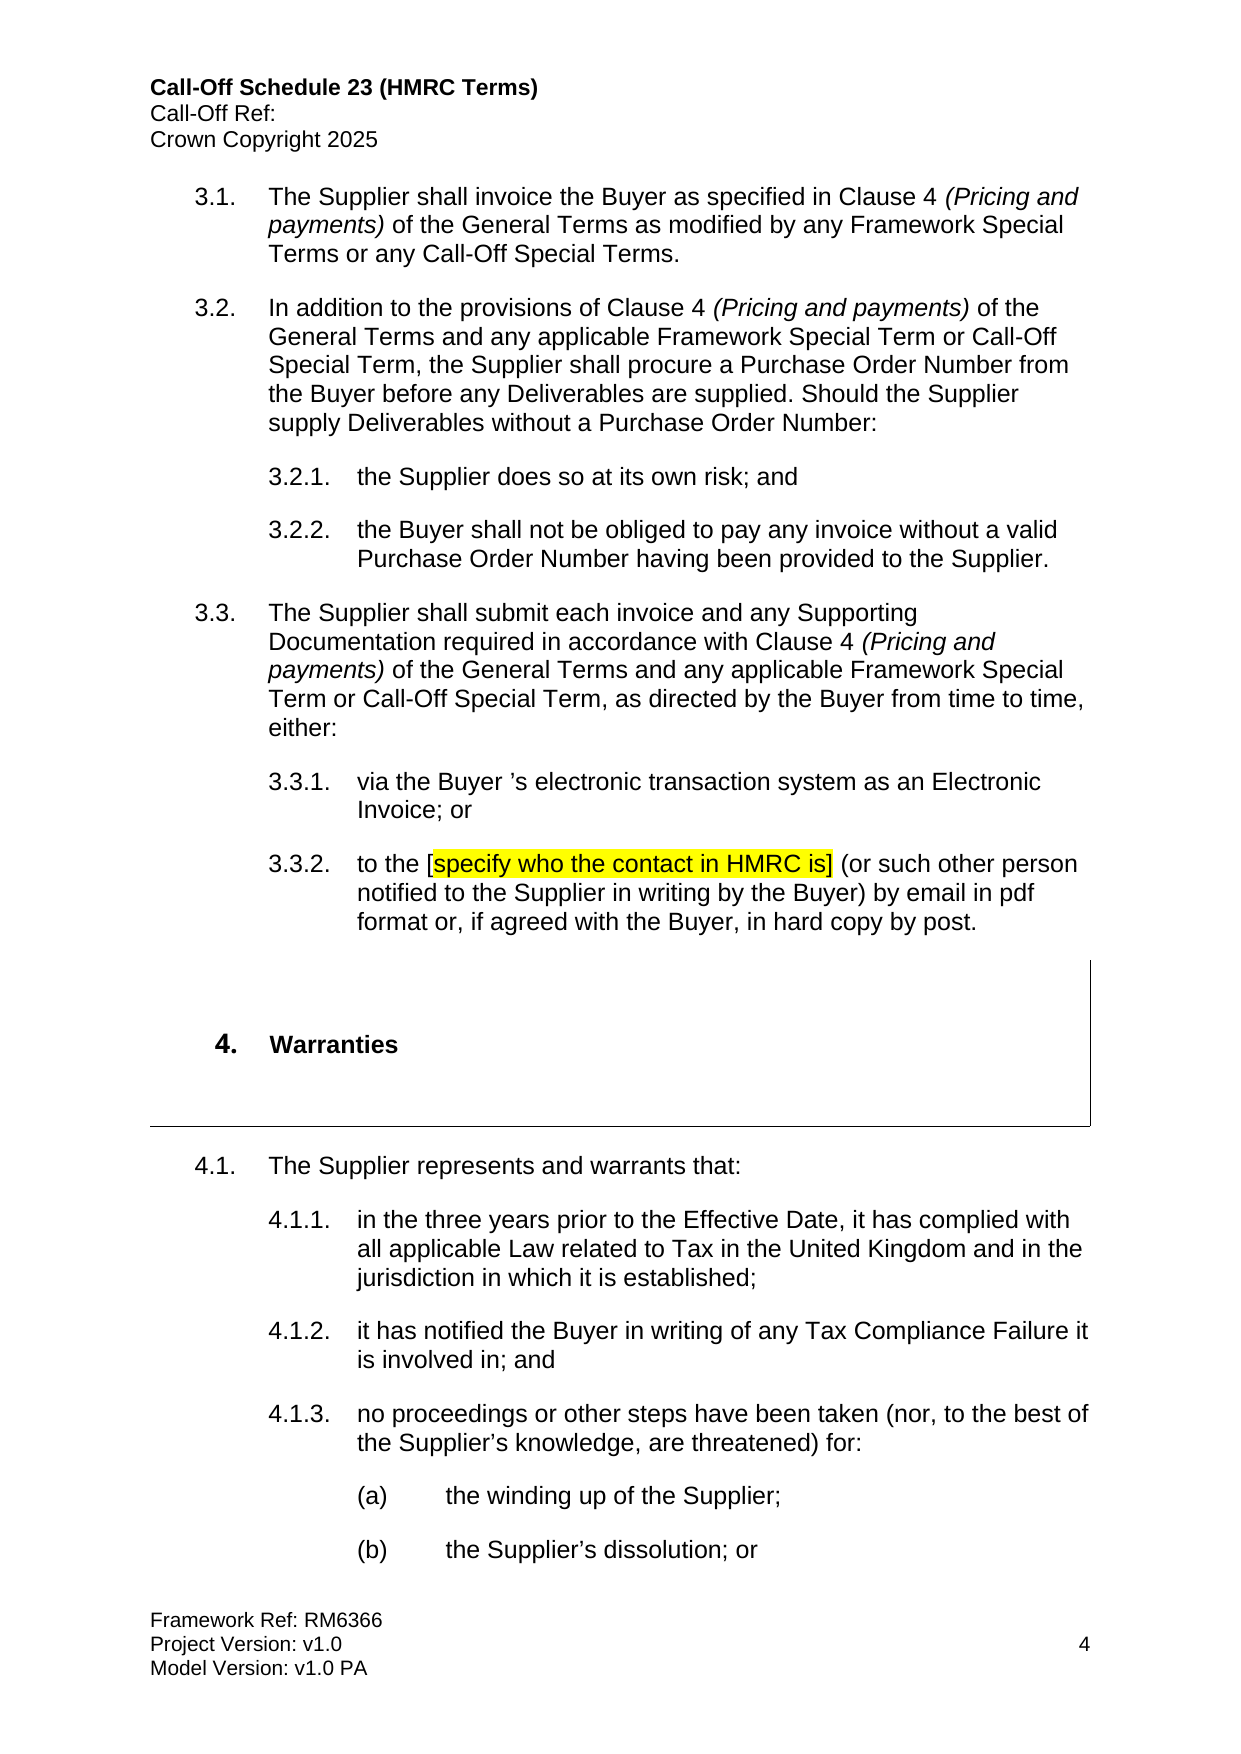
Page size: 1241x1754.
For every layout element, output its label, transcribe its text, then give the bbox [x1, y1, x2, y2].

subtitle the Supplier’s dissolution; or [357, 1535, 1090, 1564]
subtitle to the [specify who the contact in HMRC is] (or such other person notified to the Supplier in writing by the Buyer) by email in pdf format or, if agreed with the Buyer, in hard copy by post. [268, 849, 1090, 935]
subtitle the Buyer shall not be obliged to pay any invoice without a valid Purchase Order Number having been provided to the Supplier. [268, 515, 1090, 573]
subtitle The Supplier shall submit each invoice and any Supporting Documentation required in accordance with Clause 4 (Pricing and payments) of the General Terms and any applicable Framework Special Term or Call-Off Special Term, as directed by the Buyer from time to time, either: [194, 598, 1090, 742]
subtitle no proceedings or other steps have been taken (nor, to the best of the Supplier’s knowledge, are threatened) for: [268, 1399, 1090, 1456]
subtitle the Supplier does so at its own risk; and [268, 462, 1090, 490]
subtitle the winding up of the Supplier; [357, 1481, 1090, 1510]
subtitle via the Buyer ’s electronic transaction system as an Electronic Invoice; or [268, 767, 1090, 824]
subtitle In addition to the provisions of Clause 4 (Pricing and payments) of the General Terms and any applicable Framework Special Term or Call-Off Special Term, the Supplier shall procure a Purchase Order Number from the Buyer before any Deliverables are supplied. Should the Supplier supply Deliverables without a Purchase Order Number: [194, 293, 1090, 437]
subtitle The Supplier shall invoice the Buyer as specified in Clause 4 (Pricing and payments) of the General Terms as modified by any Framework Special Terms or any Call-Off Special Terms. [194, 182, 1090, 268]
subtitle Warranties [150, 960, 1090, 1126]
subtitle The Supplier represents and warrants that: [194, 1151, 1090, 1180]
subtitle it has notified the Buyer in writing of any Tax Compliance Failure it is involved in; and [268, 1316, 1090, 1374]
subtitle in the three years prior to the Effective Date, it has complied with all applicable Law related to Tax in the United Kingdom and in the jurisdiction in which it is established; [268, 1205, 1090, 1291]
